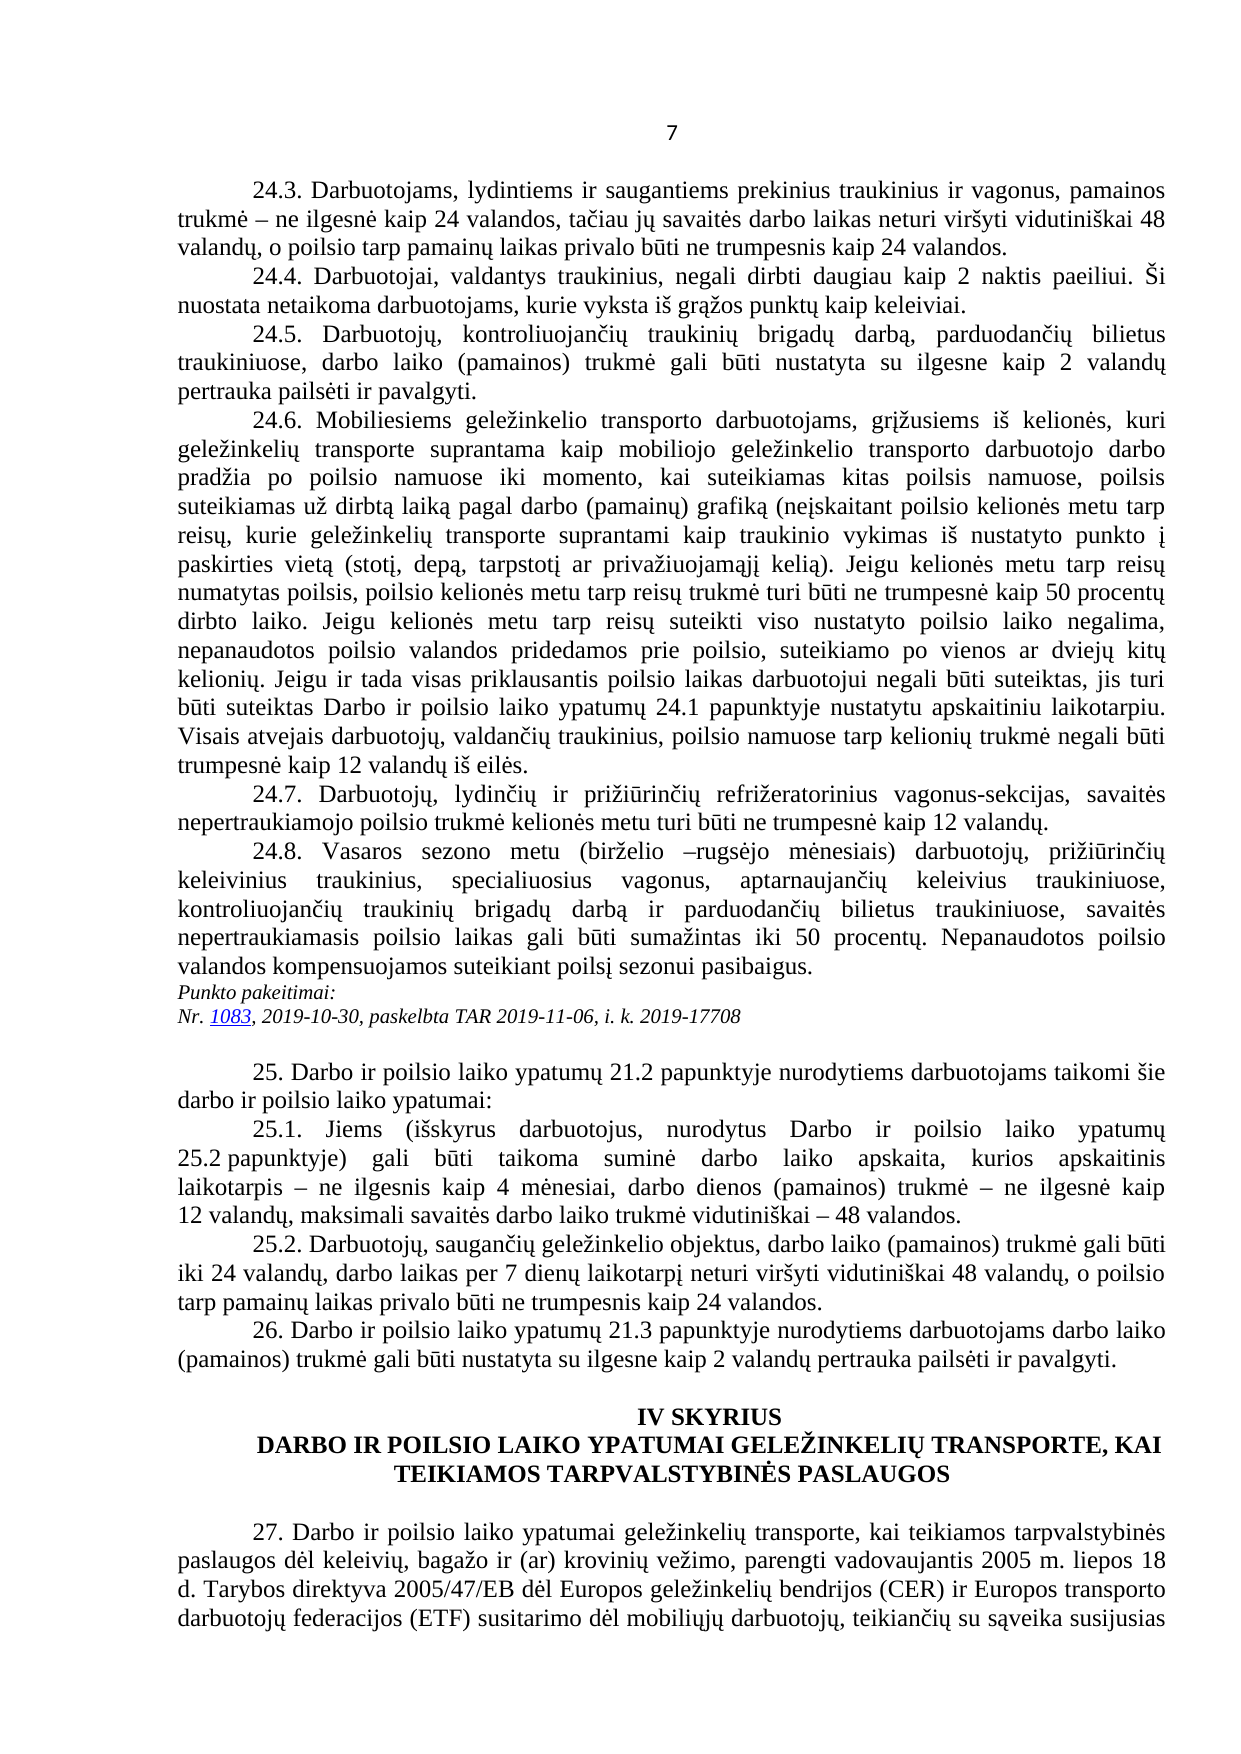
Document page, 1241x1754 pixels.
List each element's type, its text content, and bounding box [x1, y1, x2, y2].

text 24.4. Darbuotojai, valdantys traukinius, negali dirbti daugiau kaip 2 naktis paeiliui. Ši nuostata netaikoma darbuotojams, kurie vyksta iš grąžos punktų kaip keleiviai. [177, 261, 1167, 319]
text 24.5. Darbuotojų, kontroliuojančių traukinių brigadų darbą, parduodančių bilietus traukiniuose, darbo laiko (pamainos) trukmė gali būti nustatyta su ilgesne kaip 2 valandų pertrauka pailsėti ir pavalgyti. [177, 319, 1167, 405]
text IV SKYRIUS [177, 1402, 1167, 1431]
text 24.8. Vasaros sezono metu (birželio –rugsėjo mėnesiais) darbuotojų, prižiūrinčių keleivinius traukinius, specialiuosius vagonus, aptarnaujančių keleivius traukiniuose, kontroliuojančių traukinių brigadų darbą ir parduodančių bilietus traukiniuose, savaitės nepertraukiamasis poilsio laikas gali būti sumažintas iki 50 procentų. Nepanaudotos poilsio valandos kompensuojamos suteikiant poilsį sezonui pasibaigus. [177, 836, 1167, 980]
text Punkto pakeitimai: [177, 980, 1167, 1004]
text 24.7. Darbuotojų, lydinčių ir prižiūrinčių refrižeratorinius vagonus-sekcijas, savaitės nepertraukiamojo poilsio trukmė kelionės metu turi būti ne trumpesnė kaip 12 valandų. [177, 779, 1167, 836]
text 25. Darbo ir poilsio laiko ypatumų 21.2 papunktyje nurodytiems darbuotojams taikomi šie darbo ir poilsio laiko ypatumai: [177, 1057, 1167, 1114]
text 25.2. Darbuotojų, saugančių geležinkelio objektus, darbo laiko (pamainos) trukmė gali būti iki 24 valandų, darbo laikas per 7 dienų laikotarpį neturi viršyti vidutiniškai 48 valandų, o poilsio tarp pamainų laikas privalo būti ne trumpesnis kaip 24 valandos. [177, 1229, 1167, 1316]
text 24.3. Darbuotojams, lydintiems ir saugantiems prekinius traukinius ir vagonus, pamainos trukmė – ne ilgesnė kaip 24 valandos, tačiau jų savaitės darbo laikas neturi viršyti vidutiniškai 48 valandų, o poilsio tarp pamainų laikas privalo būti ne trumpesnis kaip 24 valandos. [177, 175, 1167, 261]
text 26. Darbo ir poilsio laiko ypatumų 21.3 papunktyje nurodytiems darbuotojams darbo laiko (pamainos) trukmė gali būti nustatyta su ilgesne kaip 2 valandų pertrauka pailsėti ir pavalgyti. [177, 1316, 1167, 1373]
text 27. Darbo ir poilsio laiko ypatumai geležinkelių transporte, kai teikiamos tarpvalstybinės paslaugos dėl keleivių, bagažo ir (ar) krovinių vežimo, parengti vadovaujantis 2005 m. liepos 18 d. Tarybos direktyva 2005/47/EB dėl Europos geležinkelių bendrijos (CER) ir Europos transporto darbuotojų federacijos (ETF) susitarimo dėl mobiliųjų darbuotojų, teikiančių su sąveika susijusias [177, 1517, 1167, 1632]
text 24.6. Mobiliesiems geležinkelio transporto darbuotojams, grįžusiems iš kelionės, kuri geležinkelių transporte suprantama kaip mobiliojo geležinkelio transporto darbuotojo darbo pradžia po poilsio namuose iki momento, kai suteikiamas kitas poilsis namuose, poilsis suteikiamas už dirbtą laiką pagal darbo (pamainų) grafiką (neįskaitant poilsio kelionės metu tarp reisų, kurie geležinkelių transporte suprantami kaip traukinio vykimas iš nustatyto punkto į paskirties vietą (stotį, depą, tarpstotį ar privažiuojamąjį kelią). Jeigu kelionės metu tarp reisų numatytas poilsis, poilsio kelionės metu tarp reisų trukmė turi būti ne trumpesnė kaip 50 procentų dirbto laiko. Jeigu kelionės metu tarp reisų suteikti viso nustatyto poilsio laiko negalima, nepanaudotos poilsio valandos pridedamos prie poilsio, suteikiamo po vienos ar dviejų kitų kelionių. Jeigu ir tada visas priklausantis poilsio laikas darbuotojui negali būti suteiktas, jis turi būti suteiktas Darbo ir poilsio laiko ypatumų 24.1 papunktyje nustatytu apskaitiniu laikotarpiu. Visais atvejais darbuotojų, valdančių traukinius, poilsio namuose tarp kelionių trukmė negali būti trumpesnė kaip 12 valandų iš eilės. [177, 405, 1167, 779]
text Nr. 1083, 2019-10-30, paskelbta TAR 2019-11-06, i. k. 2019-17708 [177, 1004, 1167, 1028]
text DARBO IR POILSIO LAIKO YPATUMAI GELEŽINKELIŲ TRANSPORTE, KAI TEIKIAMOS TARPVALSTYBINĖS PASLAUGOS [177, 1431, 1167, 1488]
text 25.1. Jiems (išskyrus darbuotojus, nurodytus Darbo ir poilsio laiko ypatumų 25.2 papunktyje) gali būti taikoma suminė darbo laiko apskaita, kurios apskaitinis laikotarpis – ne ilgesnis kaip 4 mėnesiai, darbo dienos (pamainos) trukmė – ne ilgesnė kaip 12 valandų, maksimali savaitės darbo laiko trukmė vidutiniškai – 48 valandos. [177, 1114, 1167, 1229]
